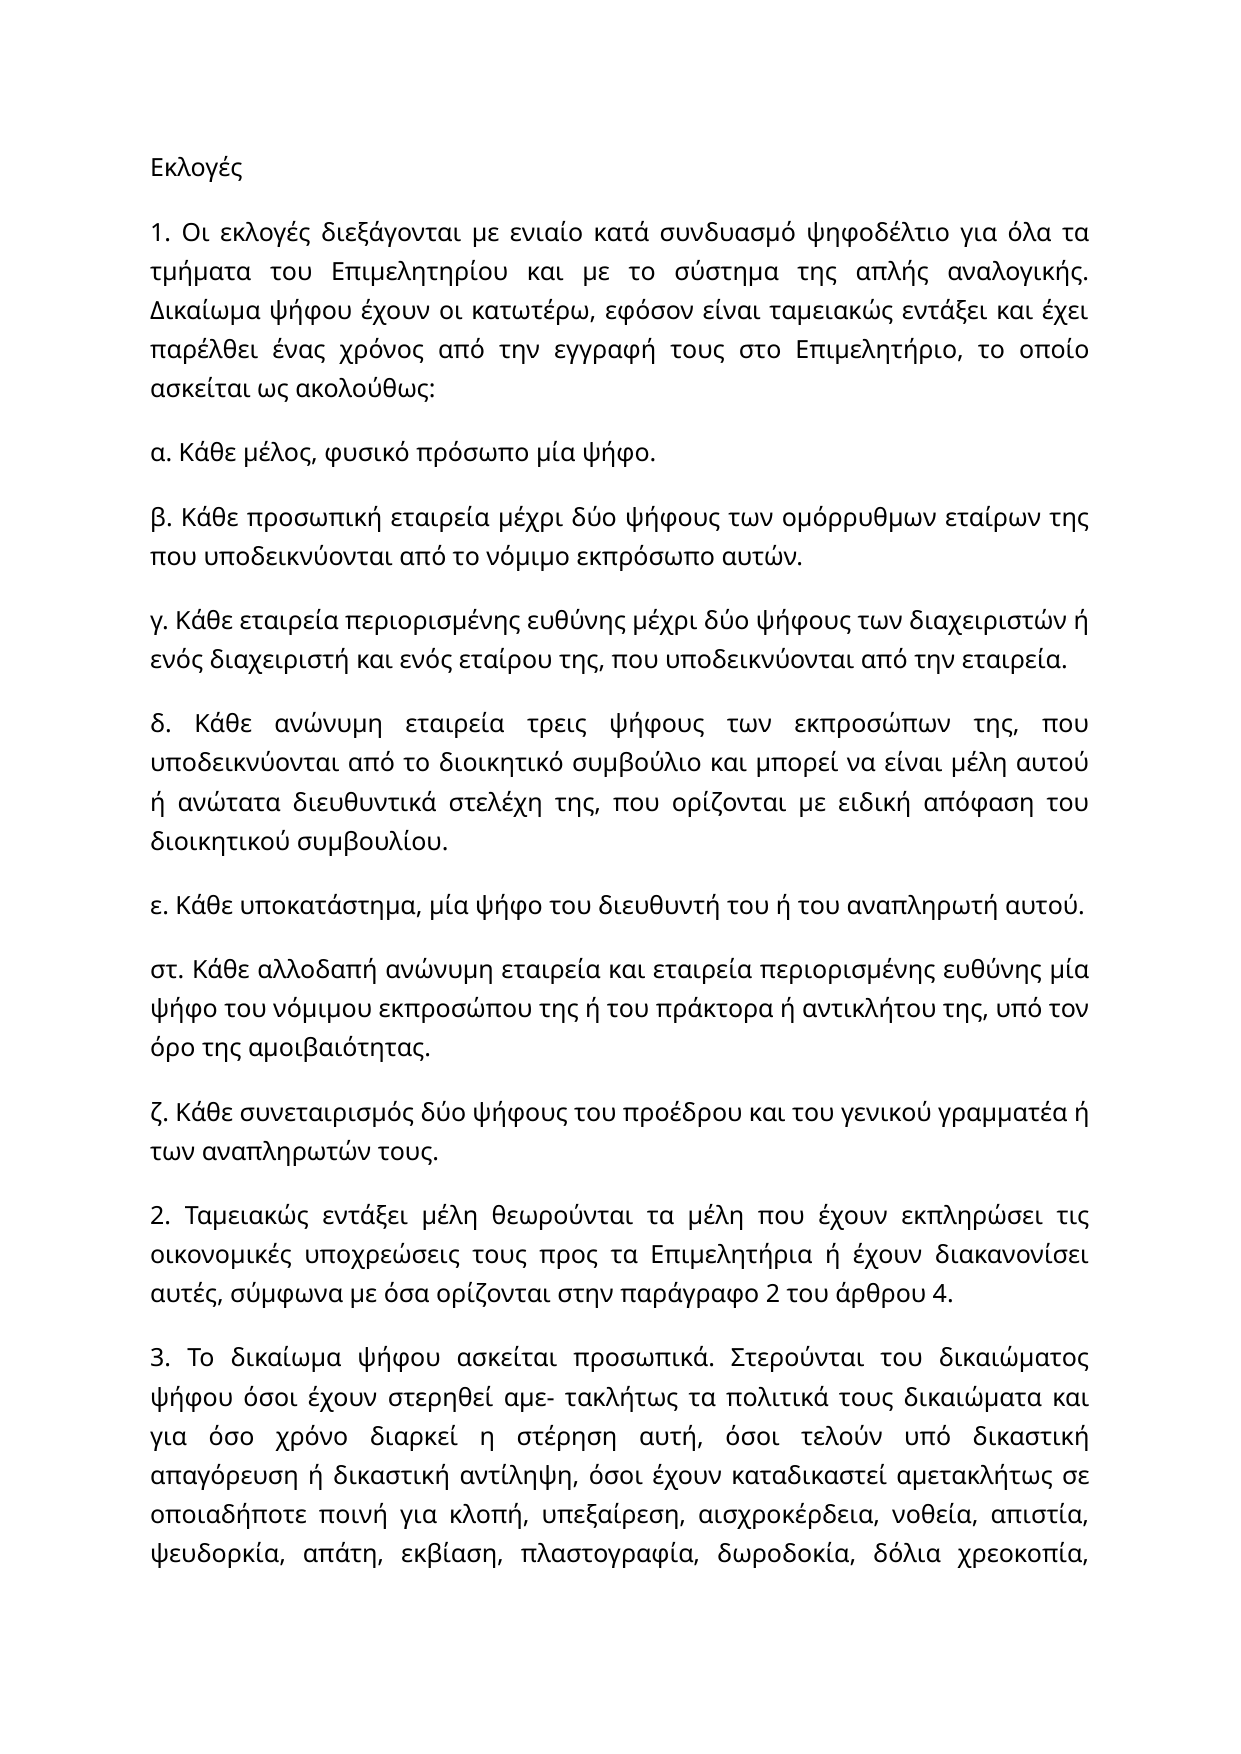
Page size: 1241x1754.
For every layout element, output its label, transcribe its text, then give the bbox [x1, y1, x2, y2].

text ε. Κάθε υποκατάστημα, μία ψήφο του διευθυντή του ή του αναπληρωτή αυτού. [150, 887, 1090, 922]
text 2. Ταμειακώς εντάξει μέλη θεωρούνται τα μέλη που έχουν εκπληρώσει τις οικονομικές υποχρεώσεις τους προς τα Επιμελητήρια ή έχουν διακανονίσει αυτές, σύμφωνα με όσα ορίζονται στην παράγραφο 2 του άρθρου 4. [150, 1197, 1090, 1310]
text δ. Κάθε ανώνυμη εταιρεία τρεις ψήφους των εκπροσώπων της, που υποδεικνύονται από το διοικητικό συμβούλιο και μπορεί να είναι μέλη αυτού ή ανώτατα διευθυντικά στελέχη της, που ορίζονται με ειδική απόφαση του διοικητικού συμβουλίου. [150, 706, 1090, 857]
text 3. Το δικαίωμα ψήφου ασκείται προσωπικά. Στερούνται του δικαιώματος ψήφου όσοι έχουν στερηθεί αμε- τακλήτως τα πολιτικά τους δικαιώματα και για όσο χρόνο διαρκεί η στέρηση αυτή, όσοι τελούν υπό δικαστική απαγόρευση ή δικαστική αντίληψη, όσοι έχουν καταδικαστεί αμετακλήτως σε οποιαδήποτε ποινή για κλοπή, υπεξαίρεση, αισχροκέρδεια, νοθεία, απιστία, ψευδορκία, απάτη, εκβίαση, πλαστογραφία, δωροδοκία, δόλια χρεοκοπία, [150, 1340, 1090, 1570]
text α. Κάθε μέλος, φυσικό πρόσωπο μία ψήφο. [150, 435, 1090, 469]
text ζ. Κάθε συνεταιρισμός δύο ψήφους του προέδρου και του γενικού γραμματέα ή των αναπληρωτών τους. [150, 1094, 1090, 1167]
text Εκλογές [150, 150, 1090, 184]
text 1. Οι εκλογές διεξάγονται με ενιαίο κατά συνδυασμό ψηφοδέλτιο για όλα τα τμήματα του Επιμελητηρίου και με το σύστημα της απλής αναλογικής. Δικαίωμα ψήφου έχουν οι κατωτέρω, εφόσον είναι ταμειακώς εντάξει και έχει παρέλθει ένας χρόνος από την εγγραφή τους στο Επιμελητήριο, το οποίο ασκείται ως ακολούθως: [150, 214, 1090, 405]
text β. Κάθε προσωπική εταιρεία μέχρι δύο ψήφους των ομόρρυθμων εταίρων της που υποδεικνύονται από το νόμιμο εκπρόσωπο αυτών. [150, 499, 1090, 572]
text στ. Κάθε αλλοδαπή ανώνυμη εταιρεία και εταιρεία περιορισμένης ευθύνης μία ψήφο του νόμιμου εκπροσώπου της ή του πράκτορα ή αντικλήτου της, υπό τον όρο της αμοιβαιότητας. [150, 952, 1090, 1064]
text γ. Κάθε εταιρεία περιορισμένης ευθύνης μέχρι δύο ψήφους των διαχειριστών ή ενός διαχειριστή και ενός εταίρου της, που υποδεικνύονται από την εταιρεία. [150, 602, 1090, 676]
